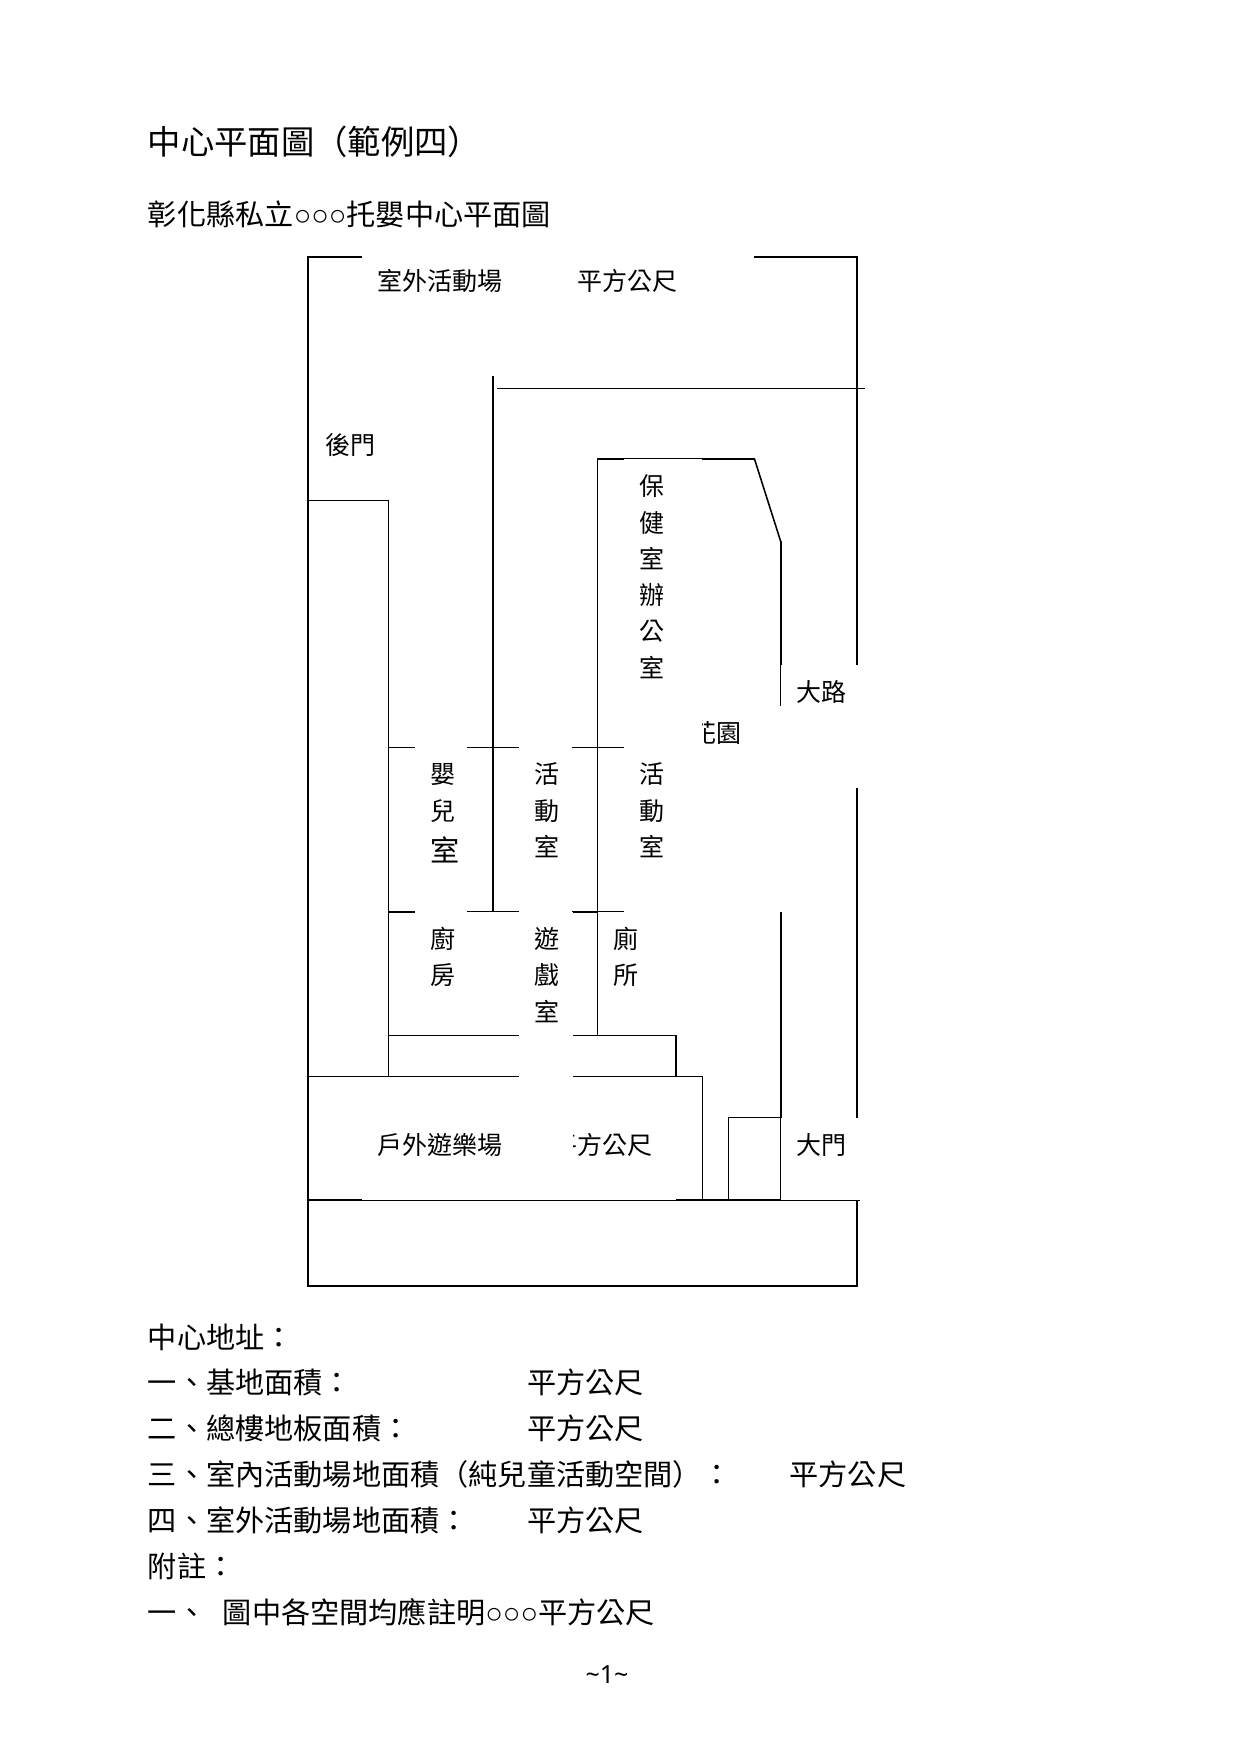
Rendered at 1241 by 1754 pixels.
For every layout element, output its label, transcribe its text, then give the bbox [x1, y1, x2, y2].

text 室外活動場 平方公尺 [377, 261, 739, 297]
text 嬰兒室 [430, 755, 452, 870]
text 四、室外活動場地面積： 平方公尺 [148, 1495, 1092, 1541]
text 二、總樓地板面積： 平方公尺 [148, 1403, 1092, 1449]
text 附註： [148, 1541, 1092, 1586]
text 房 [430, 956, 504, 992]
text 大路 [796, 673, 870, 709]
text 戶外遊樂場 平方公尺 [573, 1125, 661, 1161]
text 中心平面圖（範例四） [148, 118, 1092, 164]
text 大門 [796, 1125, 870, 1161]
text 三、室內活動場地面積（純兒童活動空間）： 平方公尺 [148, 1449, 1092, 1495]
text 保健室辦公室 [639, 467, 687, 684]
text 活動室 [639, 755, 661, 864]
text 彰化縣私立○○○托嬰中心平面圖 [148, 189, 1092, 235]
text 中心地址： [148, 1311, 1092, 1357]
text 花園 [691, 714, 792, 750]
text 所 [613, 956, 739, 992]
text 後門 [325, 426, 399, 462]
text 廁 [613, 919, 739, 956]
text 遊戲室 [534, 919, 558, 1028]
text 戶外遊樂場 平方公尺 [377, 1125, 519, 1161]
list 圖中各空間均應註明○○○平方公尺 [148, 1586, 1092, 1632]
text 活動室 [534, 755, 556, 864]
text 一、基地面積： 平方公尺 [148, 1357, 1092, 1403]
text 廚 [430, 919, 504, 956]
